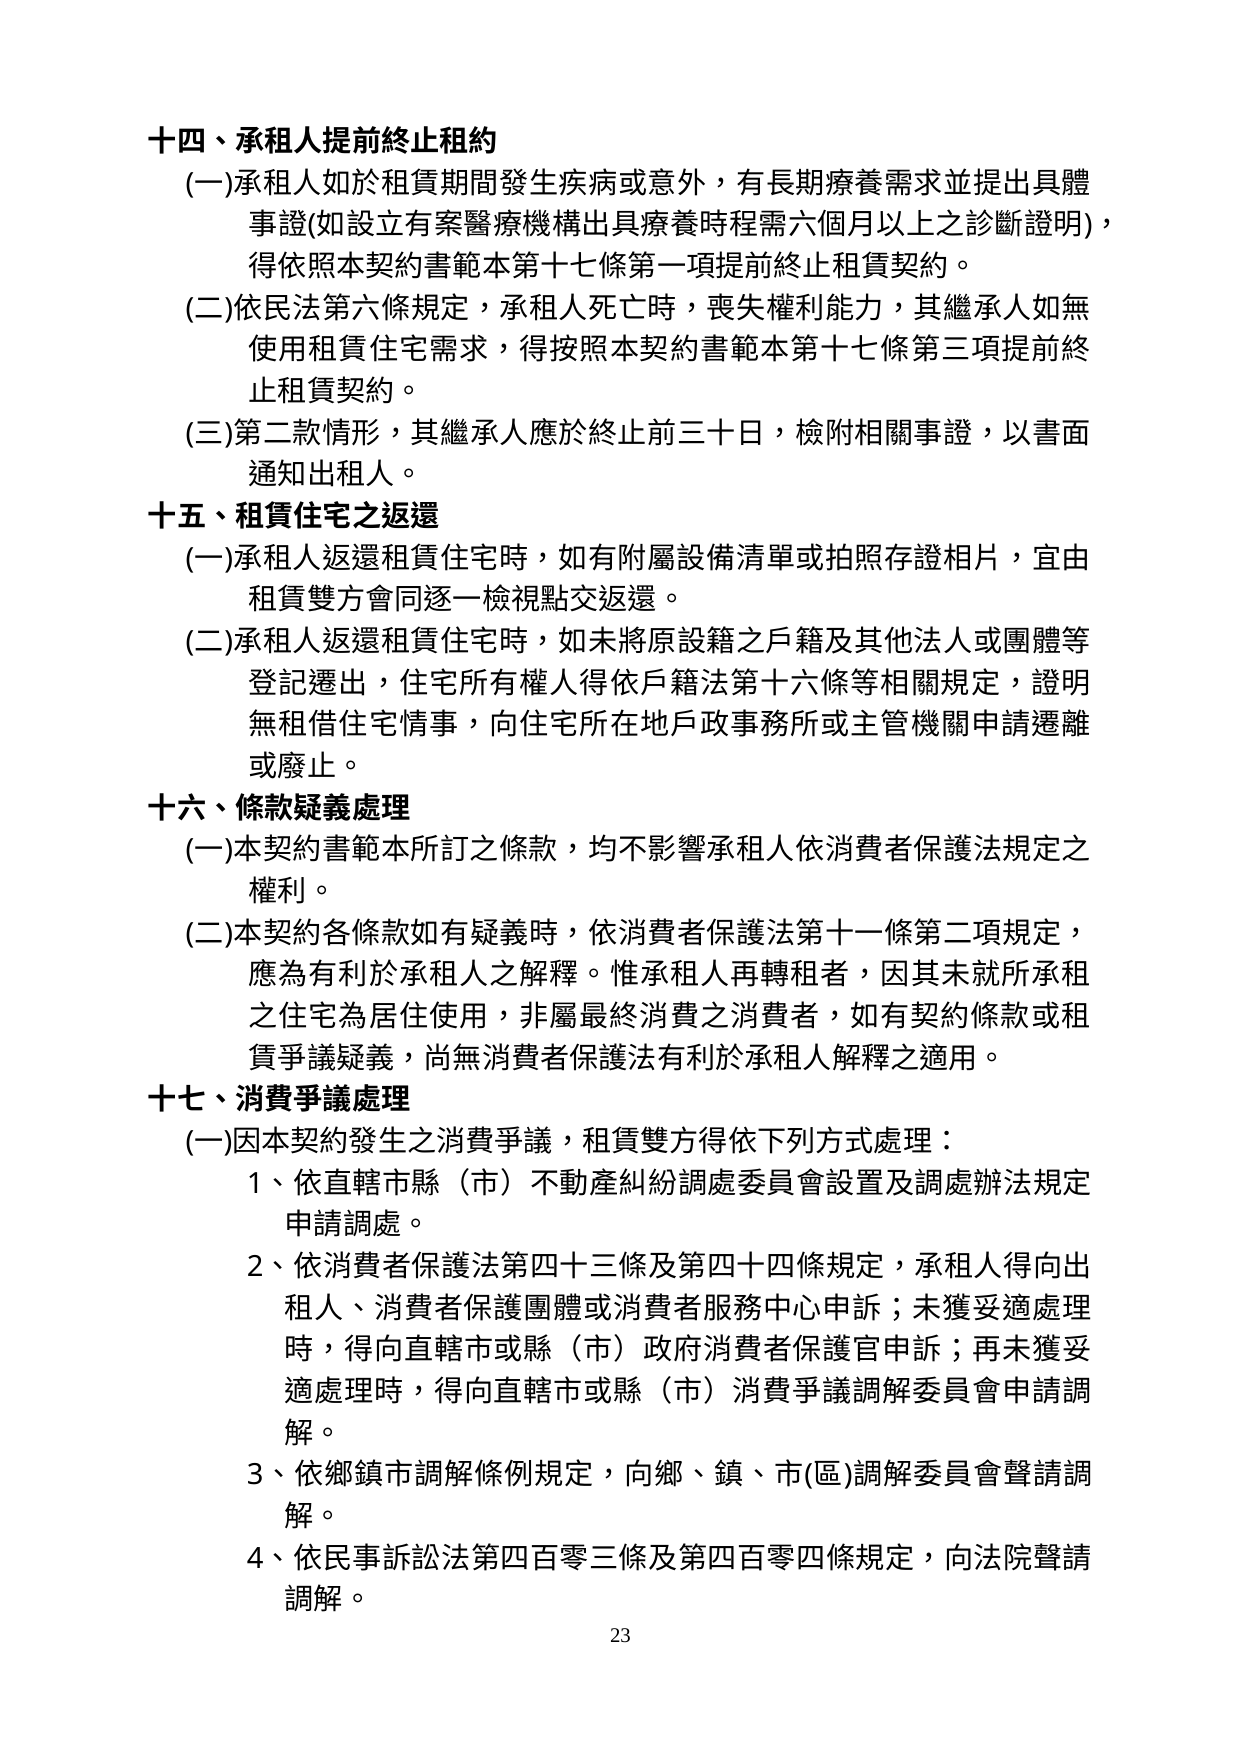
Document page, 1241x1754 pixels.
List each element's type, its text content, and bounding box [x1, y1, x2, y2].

text 1、依直轄市縣（市）不動產糾紛調處委員會設置及調處辦法規定申請調處。 [247, 1160, 1092, 1243]
text 2、依消費者保護法第四十三條及第四十四條規定，承租人得向出租人、消費者保護團體或消費者服務中心申訴；未獲妥適處理時，得向直轄市或縣（市）政府消費者保護官申訴；再未獲妥適處理時，得向直轄市或縣（市）消費爭議調解委員會申請調解。 [247, 1243, 1092, 1451]
text (一)因本契約發生之消費爭議，租賃雙方得依下列方式處理： [185, 1118, 1092, 1160]
text 3、依鄉鎮市調解條例規定，向鄉、鎮、市(區)調解委員會聲請調解。 [247, 1451, 1092, 1535]
text (二)承租人返還租賃住宅時，如未將原設籍之戶籍及其他法人或團體等登記遷出，住宅所有權人得依戶籍法第十六條等相關規定，證明無租借住宅情事，向住宅所在地戶政事務所或主管機關申請遷離或廢止。 [185, 618, 1092, 785]
text (一)本契約書範本所訂之條款，均不影響承租人依消費者保護法規定之權利。 [185, 826, 1092, 910]
text 十四、承租人提前終止租約 [148, 118, 1092, 160]
text 十七、消費爭議處理 [148, 1076, 1092, 1118]
text 十五、租賃住宅之返還 [148, 493, 1092, 535]
text (二)依民法第六條規定，承租人死亡時，喪失權利能力，其繼承人如無使用租賃住宅需求，得按照本契約書範本第十七條第三項提前終止租賃契約。 [185, 285, 1092, 410]
text (一)承租人如於租賃期間發生疾病或意外，有長期療養需求並提出具體事證(如設立有案醫療機構出具療養時程需六個月以上之診斷證明)，得依照本契約書範本第十七條第一項提前終止租賃契約。 [185, 160, 1092, 285]
text (一)承租人返還租賃住宅時，如有附屬設備清單或拍照存證相片，宜由租賃雙方會同逐一檢視點交返還。 [185, 535, 1092, 618]
text 十六、條款疑義處理 [148, 785, 1092, 826]
text (三)第二款情形，其繼承人應於終止前三十日，檢附相關事證，以書面通知出租人。 [185, 410, 1092, 493]
text 4、依民事訴訟法第四百零三條及第四百零四條規定，向法院聲請調解。 [247, 1535, 1092, 1618]
text (二)本契約各條款如有疑義時，依消費者保護法第十一條第二項規定，應為有利於承租人之解釋。惟承租人再轉租者，因其未就所承租之住宅為居住使用，非屬最終消費之消費者，如有契約條款或租賃爭議疑義，尚無消費者保護法有利於承租人解釋之適用。 [185, 910, 1092, 1076]
